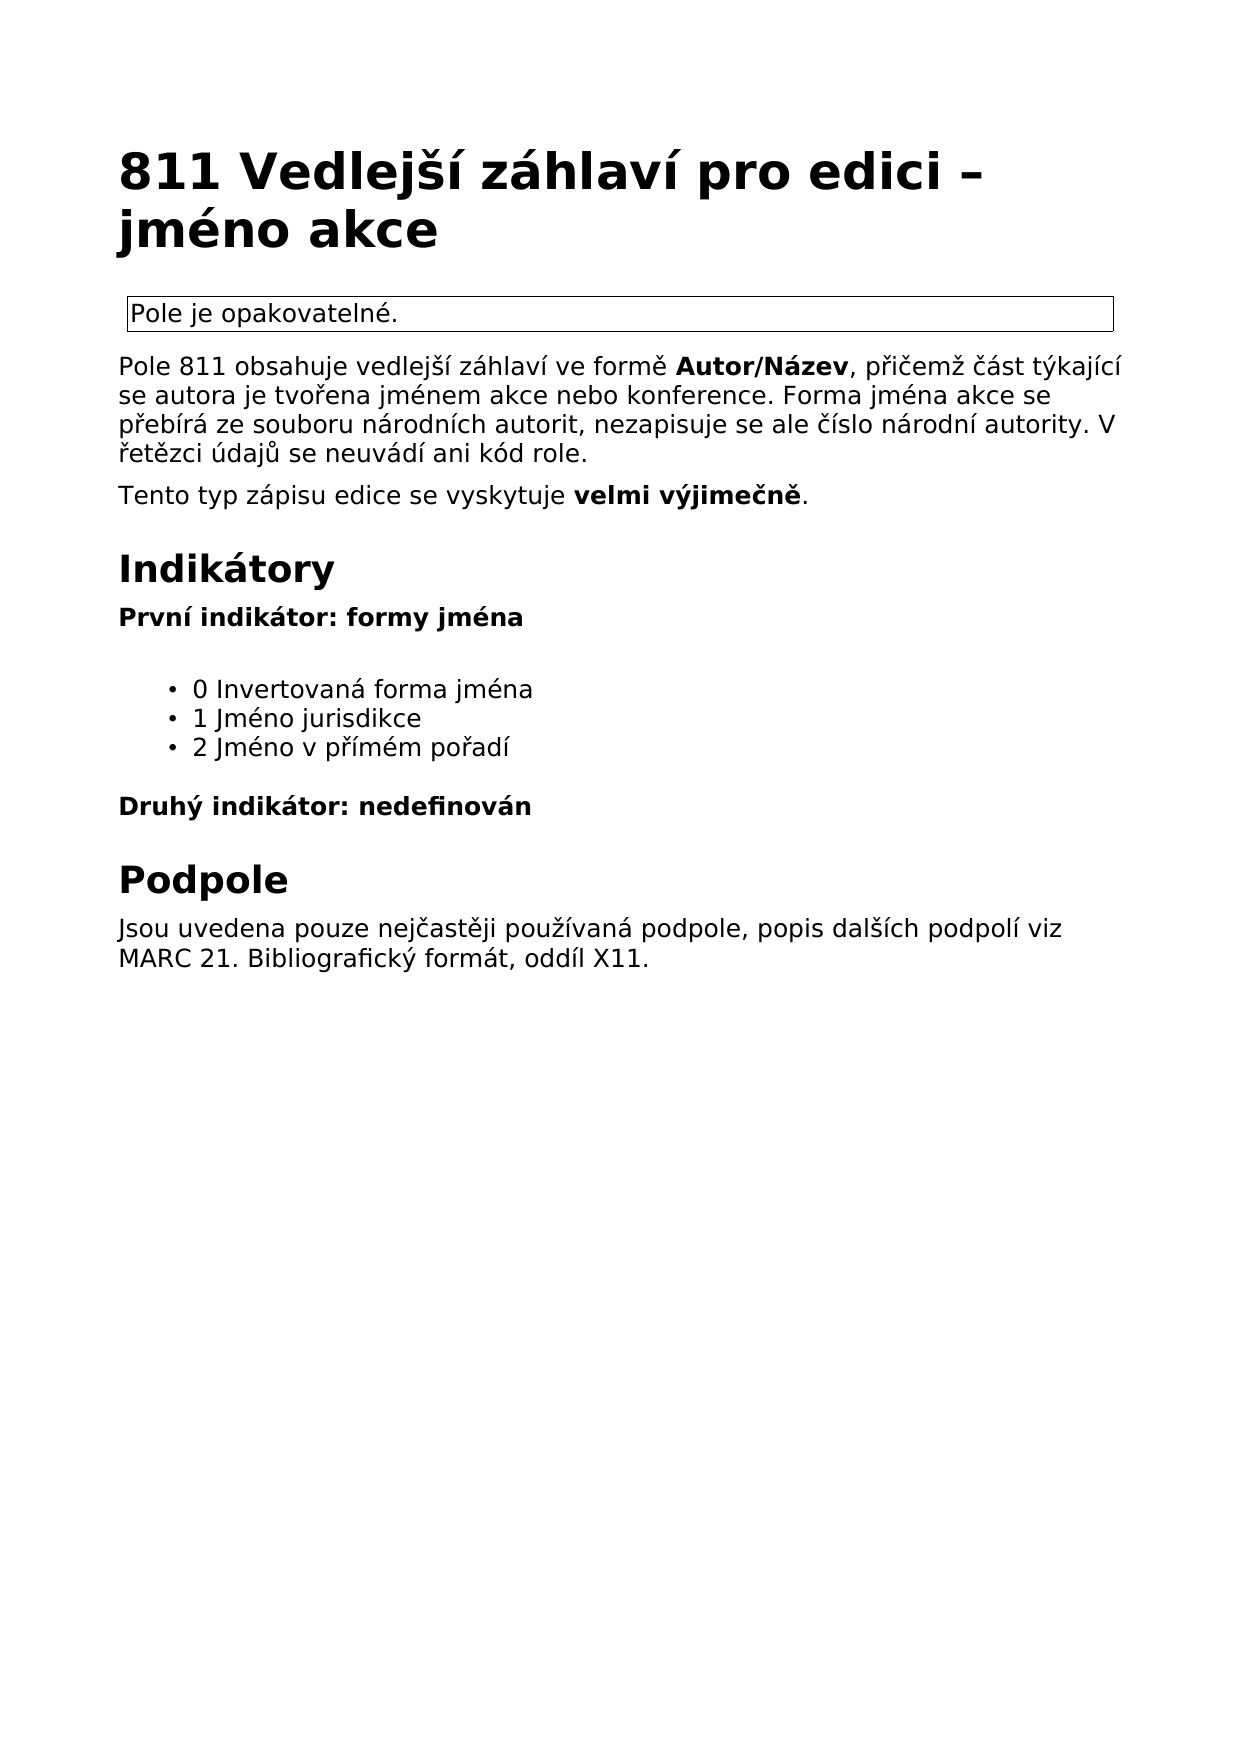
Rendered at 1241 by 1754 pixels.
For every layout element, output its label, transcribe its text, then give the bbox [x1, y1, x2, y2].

subtitle Indikátory [118, 547, 1122, 591]
list 1 Jméno jurisdikce [177, 704, 1122, 733]
text Jsou uvedena pouze nejčastěji používaná podpole, popis dalších podpolí viz MARC 21. Bibliografický formát, oddíl X11. [118, 914, 1122, 973]
text Pole 811 obsahuje vedlejší záhlaví ve formě Autor/Název, přičemž část týkající se autora je tvořena jménem akce nebo konference. Forma jména akce se přebírá ze souboru národních autorit, nezapisuje se ale číslo národní autority. V řetězci údajů se neuvádí ani kód role. [118, 272, 1122, 468]
list 2 Jméno v přímém pořadí [177, 733, 1122, 762]
subtitle Podpole [118, 858, 1122, 902]
subtitle 811 Vedlejší záhlaví pro edici – jméno akce [118, 143, 1122, 259]
text Tento typ zápisu edice se vyskytuje velmi výjimečně. [118, 481, 1122, 510]
text První indikátor: formy jména [118, 604, 1122, 633]
text Druhý indikátor: nedefinován [118, 792, 1122, 821]
list 0 Invertovaná forma jména [177, 675, 1122, 704]
table_header Pole je opakovatelné. [128, 297, 1113, 331]
